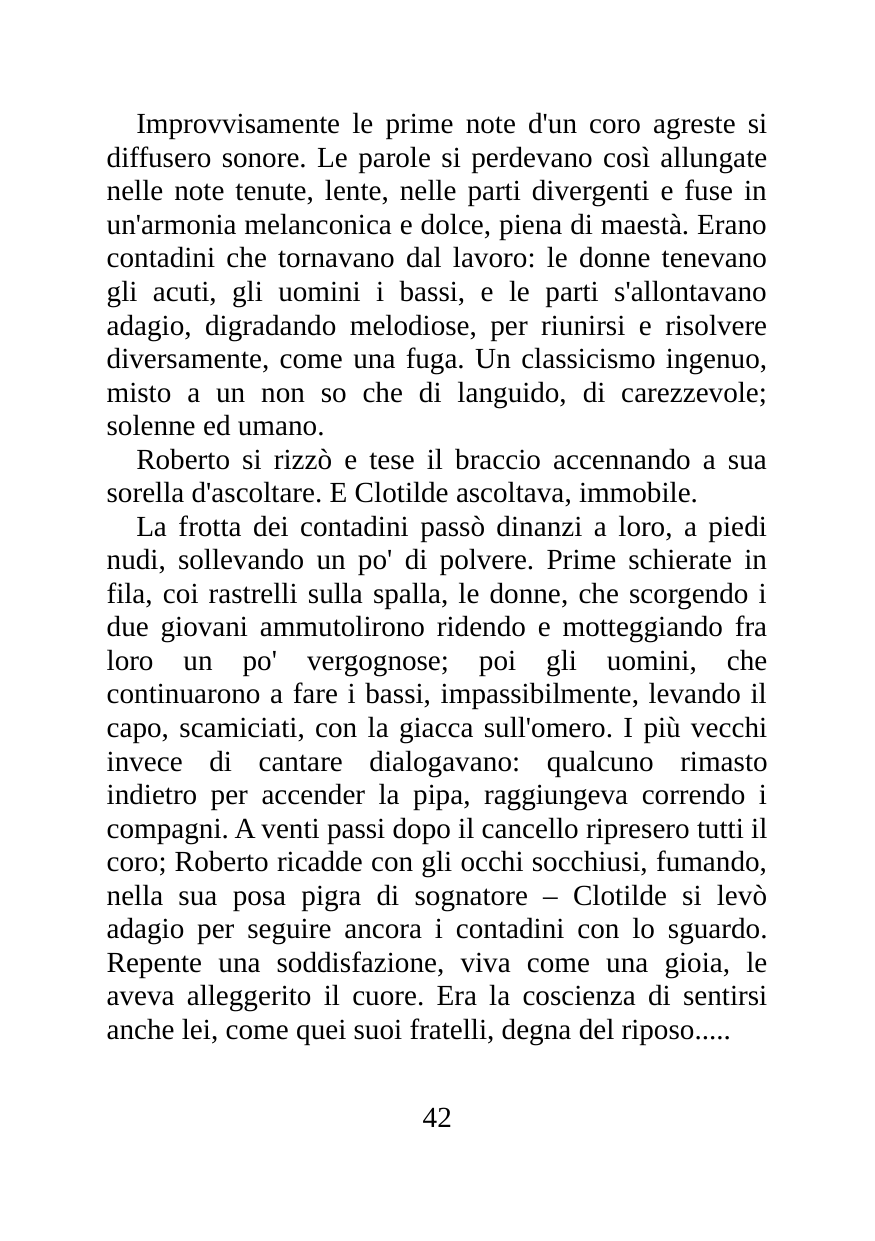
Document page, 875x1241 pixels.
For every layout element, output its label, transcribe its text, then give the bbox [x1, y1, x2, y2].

text Improvvisamente le prime note d'un coro agreste si diffusero sonore. Le parole si perdevano così allungate nelle note tenute, lente, nelle parti divergenti e fuse in un'armonia melanconica e dolce, piena di maestà. Erano contadini che tornavano dal lavoro: le donne tenevano gli acuti, gli uomini i bassi, e le parti s'allontavano adagio, digradando melodiose, per riunirsi e risolvere diversamente, come una fuga. Un classicismo ingenuo, misto a un non so che di languido, di carezzevole; solenne ed umano. [106, 106, 768, 442]
text Roberto si rizzò e tese il braccio accennando a sua sorella d'ascoltare. E Clotilde ascoltava, immobile. [106, 442, 768, 509]
text La frotta dei contadini passò dinanzi a loro, a piedi nudi, sollevando un po' di polvere. Prime schierate in fila, coi rastrelli sulla spalla, le donne, che scorgendo i due giovani ammutolirono ridendo e motteggiando fra loro un po' vergognose; poi gli uomini, che continuarono a fare i bassi, impassibilmente, levando il capo, scamiciati, con la giacca sull'omero. I più vecchi invece di cantare dialogavano: qualcuno rimasto indietro per accender la pipa, raggiungeva correndo i compagni. A venti passi dopo il cancello ripresero tutti il coro; Roberto ricadde con gli occhi socchiusi, fumando, nella sua posa pigra di sognatore ‒ Clotilde si levò adagio per seguire ancora i contadini con lo sguardo. Repente una soddisfazione, viva come una gioia, le aveva alleggerito il cuore. Era la coscienza di sentirsi anche lei, come quei suoi fratelli, degna del riposo..... [106, 509, 768, 1046]
